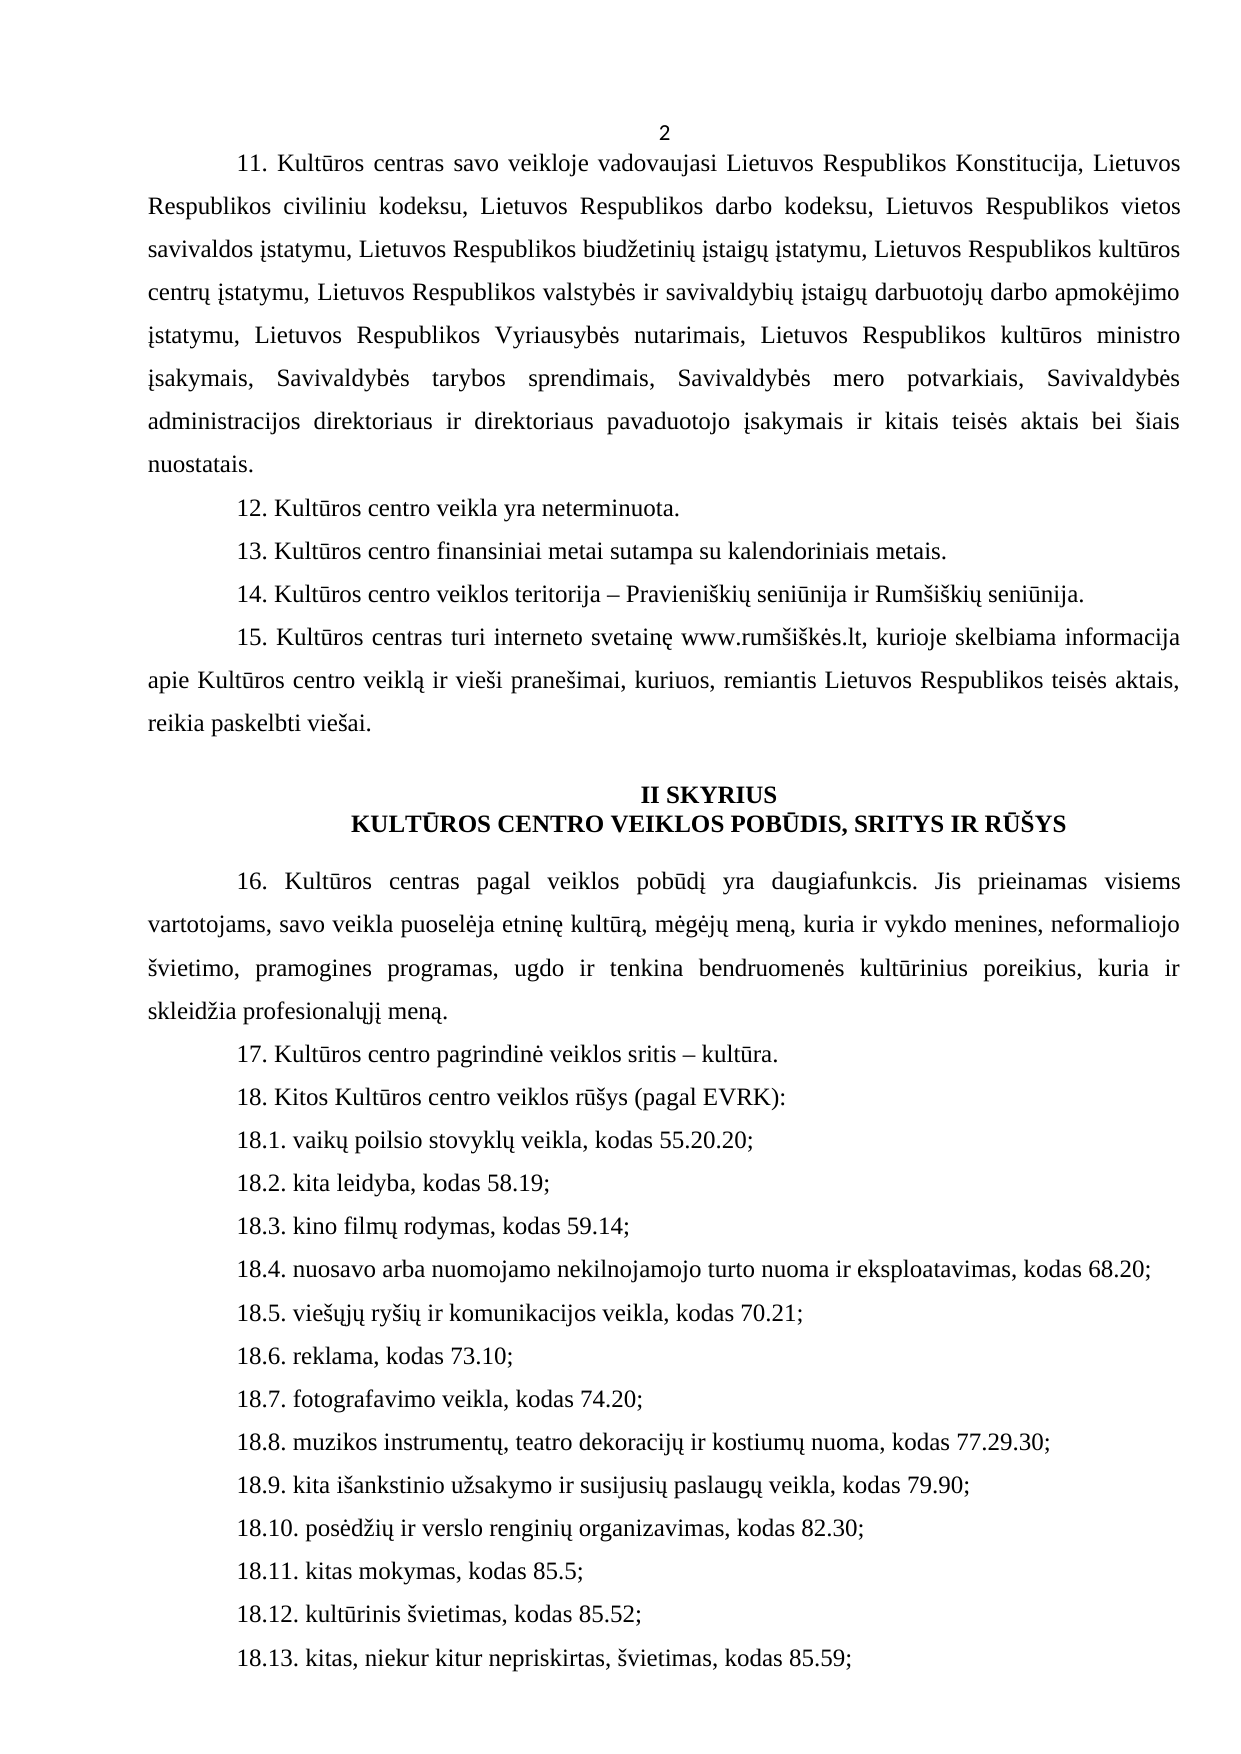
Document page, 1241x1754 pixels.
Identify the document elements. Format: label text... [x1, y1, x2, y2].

text 12. Kultūros centro veikla yra neterminuota. [148, 493, 1181, 521]
text 18.3. kino filmų rodymas, kodas 59.14; [148, 1211, 1181, 1240]
text 13. Kultūros centro finansiniai metai sutampa su kalendoriniais metais. [148, 536, 1181, 564]
text 15. Kultūros centras turi interneto svetainę www.rumšiškės.lt, kurioje skelbiama informacija apie Kultūros centro veiklą ir vieši pranešimai, kuriuos, remiantis Lietuvos Respublikos teisės aktais, reikia paskelbti viešai. [148, 622, 1181, 737]
text 11. Kultūros centras savo veikloje vadovaujasi Lietuvos Respublikos Konstitucija, Lietuvos Respublikos civiliniu kodeksu, Lietuvos Respublikos darbo kodeksu, Lietuvos Respublikos vietos savivaldos įstatymu, Lietuvos Respublikos biudžetinių įstaigų įstatymu, Lietuvos Respublikos kultūros centrų įstatymu, Lietuvos Respublikos valstybės ir savivaldybių įstaigų darbuotojų darbo apmokėjimo įstatymu, Lietuvos Respublikos Vyriausybės nutarimais, Lietuvos Respublikos kultūros ministro įsakymais, Savivaldybės tarybos sprendimais, Savivaldybės mero potvarkiais, Savivaldybės administracijos direktoriaus ir direktoriaus pavaduotojo įsakymais ir kitais teisės aktais bei šiais nuostatais. [148, 148, 1181, 478]
text 18.11. kitas mokymas, kodas 85.5; [148, 1556, 1181, 1585]
text 18.8. muzikos instrumentų, teatro dekoracijų ir kostiumų nuoma, kodas 77.29.30; [148, 1427, 1181, 1456]
text 18.9. kita išankstinio užsakymo ir susijusių paslaugų veikla, kodas 79.90; [148, 1470, 1181, 1499]
text II SKYRIUS [148, 780, 1181, 809]
text 17. Kultūros centro pagrindinė veiklos sritis – kultūra. [148, 1039, 1181, 1068]
text 18. Kitos Kultūros centro veiklos rūšys (pagal EVRK): [148, 1082, 1181, 1111]
text 18.7. fotografavimo veikla, kodas 74.20; [148, 1384, 1181, 1413]
text 18.2. kita leidyba, kodas 58.19; [148, 1168, 1181, 1197]
text 18.6. reklama, kodas 73.10; [148, 1341, 1181, 1369]
text 14. Kultūros centro veiklos teritorija – Pravieniškių seniūnija ir Rumšiškių seniūnija. [148, 579, 1181, 608]
text 18.1. vaikų poilsio stovyklų veikla, kodas 55.20.20; [148, 1125, 1181, 1154]
text 18.13. kitas, niekur kitur nepriskirtas, švietimas, kodas 85.59; [148, 1643, 1181, 1671]
text 18.4. nuosavo arba nuomojamo nekilnojamojo turto nuoma ir eksploatavimas, kodas 68.20; [148, 1254, 1181, 1283]
text 18.5. viešųjų ryšių ir komunikacijos veikla, kodas 70.21; [148, 1298, 1181, 1326]
text 18.12. kultūrinis švietimas, kodas 85.52; [148, 1599, 1181, 1628]
text 18.10. posėdžių ir verslo renginių organizavimas, kodas 82.30; [148, 1513, 1181, 1542]
text 16. Kultūros centras pagal veiklos pobūdį yra daugiafunkcis. Jis prieinamas visiems vartotojams, savo veikla puoselėja etninę kultūrą, mėgėjų meną, kuria ir vykdo menines, neformaliojo švietimo, pramogines programas, ugdo ir tenkina bendruomenės kultūrinius poreikius, kuria ir skleidžia profesionalųjį meną. [148, 866, 1181, 1024]
text KULTŪROS CENTRO VEIKLOS POBŪDIS, SRITYS IR RŪŠYS [148, 809, 1181, 838]
